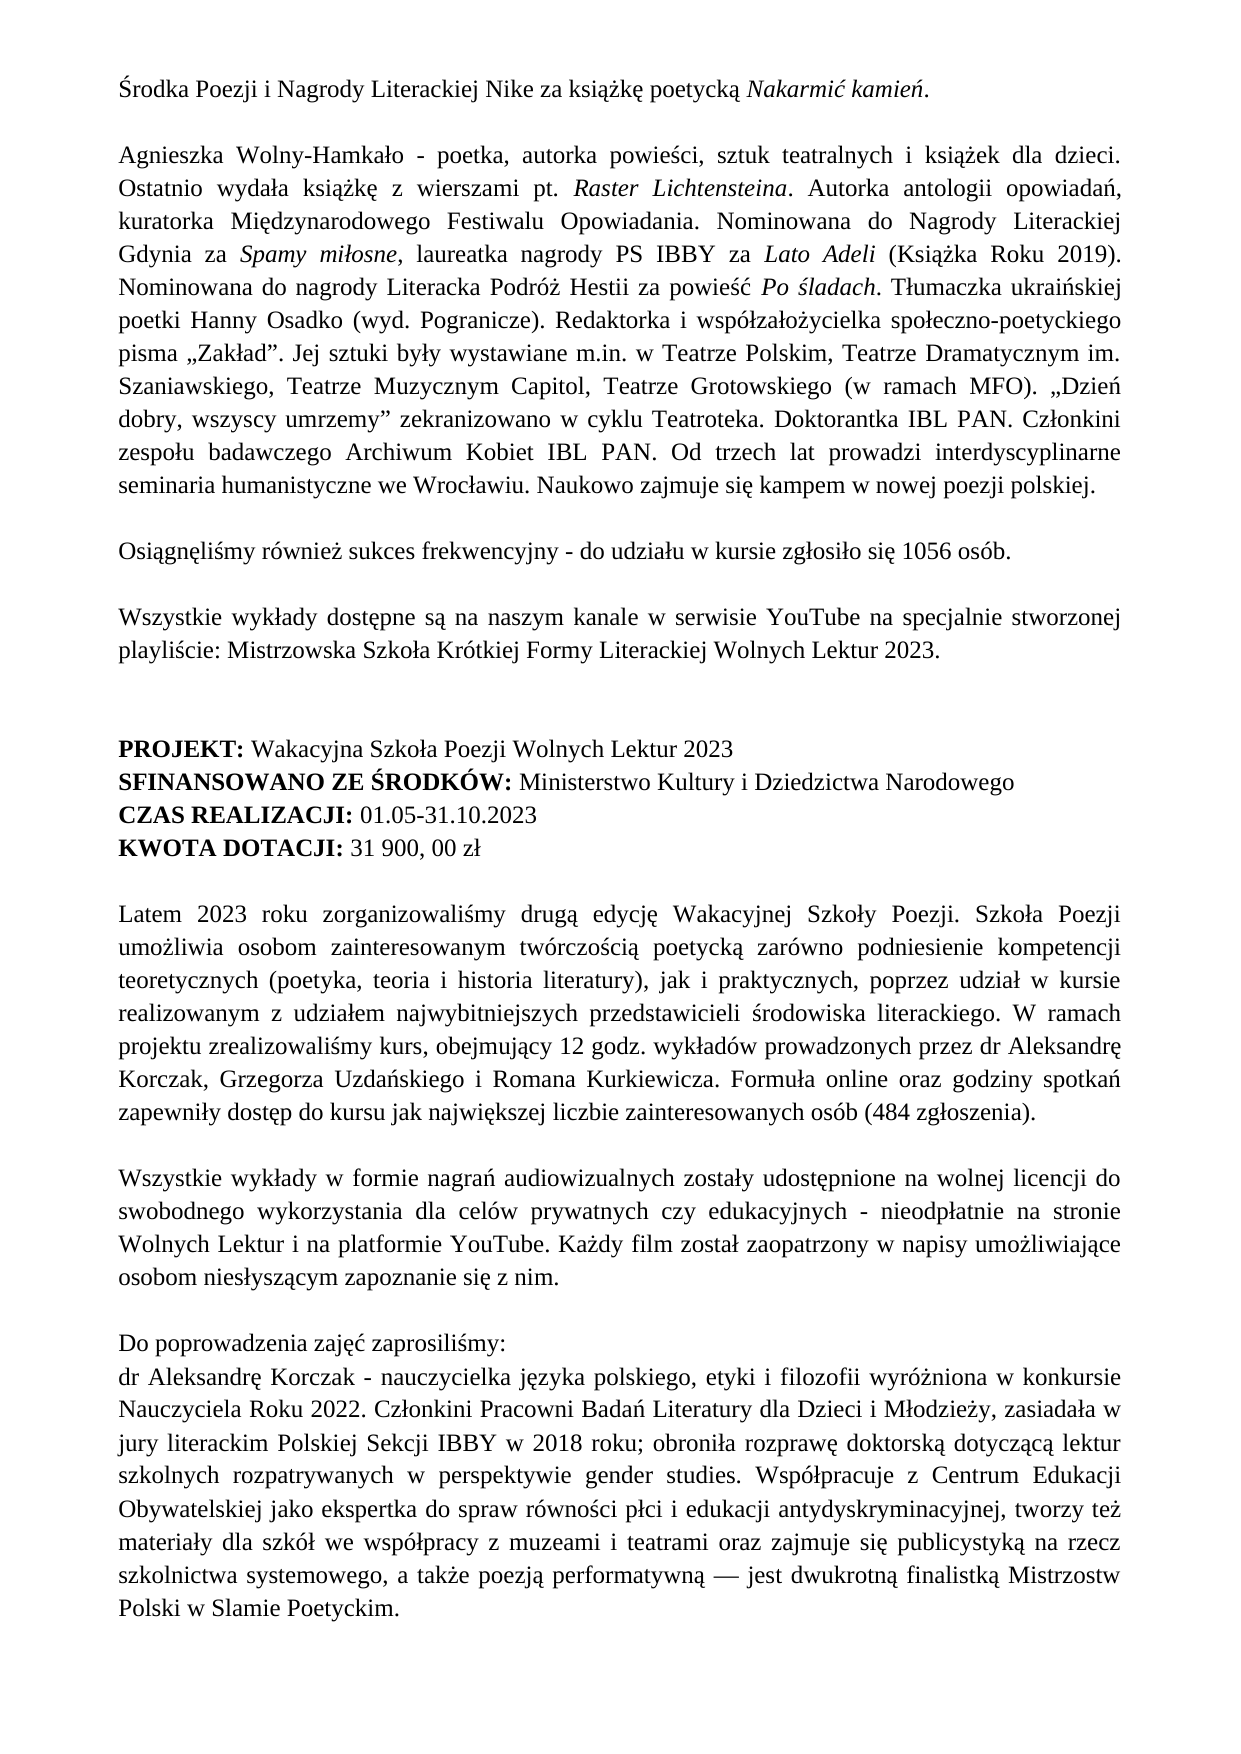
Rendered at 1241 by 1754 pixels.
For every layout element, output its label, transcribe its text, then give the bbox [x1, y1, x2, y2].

text SFINANSOWANO ZE ŚRODKÓW: Ministerstwo Kultury i Dziedzictwa Narodowego [118, 767, 1122, 796]
text Latem 2023 roku zorganizowaliśmy drugą edycję Wakacyjnej Szkoły Poezji. Szkoła Poezji umożliwia osobom zainteresowanym twórczością poetycką zarówno podniesienie kompetencji teoretycznych (poetyka, teoria i historia literatury), jak i praktycznych, poprzez udział w kursie realizowanym z udziałem najwybitniejszych przedstawicieli środowiska literackiego. W ramach projektu zrealizowaliśmy kurs, obejmujący 12 godz. wykładów prowadzonych przez dr Aleksandrę Korczak, Grzegorza Uzdańskiego i Romana Kurkiewicza. Formuła online oraz godziny spotkań zapewniły dostęp do kursu jak największej liczbie zainteresowanych osób (484 zgłoszenia). [118, 899, 1122, 1126]
text dr Aleksandrę Korczak - nauczycielka języka polskiego, etyki i filozofii wyróżniona w konkursie Nauczyciela Roku 2022. Członkini Pracowni Badań Literatury dla Dzieci i Młodzieży, zasiadała w jury literackim Polskiej Sekcji IBBY w 2018 roku; obroniła rozprawę doktorską dotyczącą lektur szkolnych rozpatrywanych w perspektywie gender studies. Współpracuje z Centrum Edukacji Obywatelskiej jako ekspertka do spraw równości płci i edukacji antydyskryminacyjnej, tworzy też materiały dla szkół we współpracy z muzeami i teatrami oraz zajmuje się publicystyką na rzecz szkolnictwa systemowego, a także poezją performatywną — jest dwukrotną finalistką Mistrzostw Polski w Slamie Poetyckim. [118, 1362, 1122, 1621]
text Wszystkie wykłady dostępne są na naszym kanale w serwisie YouTube na specjalnie stworzonej playliście: Mistrzowska Szkoła Krótkiej Formy Literackiej Wolnych Lektur 2023. [118, 602, 1122, 664]
text Osiągnęliśmy również sukces frekwencyjny - do udziału w kursie zgłosiło się 1056 osób. [118, 536, 1122, 565]
text Wszystkie wykłady w formie nagrań audiowizualnych zostały udostępnione na wolnej licencji do swobodnego wykorzystania dla celów prywatnych czy edukacyjnych - nieodpłatnie na stronie Wolnych Lektur i na platformie YouTube. Każdy film został zaopatrzony w napisy umożliwiające osobom niesłyszącym zapoznanie się z nim. [118, 1163, 1122, 1291]
text Agnieszka Wolny-Hamkało - poetka, autorka powieści, sztuk teatralnych i książek dla dzieci. Ostatnio wydała książkę z wierszami pt. Raster Lichtensteina. Autorka antologii opowiadań, kuratorka Międzynarodowego Festiwalu Opowiadania. Nominowana do Nagrody Literackiej Gdynia za Spamy miłosne, laureatka nagrody PS IBBY za Lato Adeli (Książka Roku 2019). Nominowana do nagrody Literacka Podróż Hestii za powieść Po śladach. Tłumaczka ukraińskiej poetki Hanny Osadko (wyd. Pogranicze). Redaktorka i współzałożycielka społeczno-poetyckiego pisma „Zakład”. Jej sztuki były wystawiane m.in. w Teatrze Polskim, Teatrze Dramatycznym im. Szaniawskiego, Teatrze Muzycznym Capitol, Teatrze Grotowskiego (w ramach MFO). „Dzień dobry, wszyscy umrzemy” zekranizowano w cyklu Teatroteka. Doktorantka IBL PAN. Członkini zespołu badawczego Archiwum Kobiet IBL PAN. Od trzech lat prowadzi interdyscyplinarne seminaria humanistyczne we Wrocławiu. Naukowo zajmuje się kampem w nowej poezji polskiej. [118, 140, 1122, 499]
text KWOTA DOTACJI: 31 900, 00 zł [118, 833, 1122, 862]
text Środka Poezji i Nagrody Literackiej Nike za książkę poetycką Nakarmić kamień. [118, 74, 1122, 102]
text Do poprowadzenia zajęć zaprosiliśmy: [118, 1328, 1122, 1357]
text CZAS REALIZACJI: 01.05-31.10.2023 [118, 800, 1122, 829]
text PROJEKT: Wakacyjna Szkoła Poezji Wolnych Lektur 2023 [118, 734, 1122, 763]
